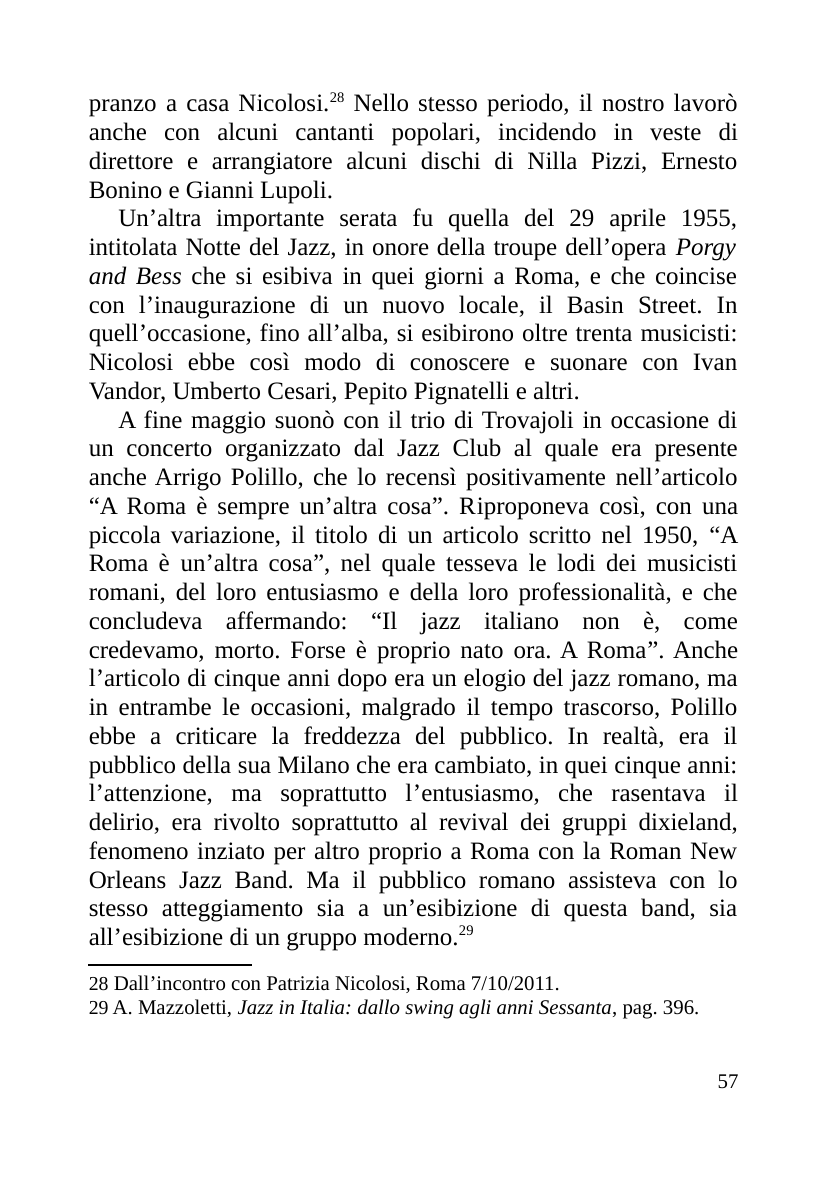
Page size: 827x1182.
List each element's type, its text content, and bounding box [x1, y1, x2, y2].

text Dall’incontro con Patrizia Nicolosi, Roma 7/10/2011. [88, 971, 738, 995]
text A. Mazzoletti, Jazz in Italia: dallo swing agli anni Sessanta, pag. 396. [88, 995, 738, 1019]
text A fine maggio suonò con il trio di Trovajoli in occasione di un concerto organizzato dal Jazz Club al quale era presente anche Arrigo Polillo, che lo recensì positivamente nell’articolo “A Roma è sempre un’altra cosa”. Riproponeva così, con una piccola variazione, il titolo di un articolo scritto nel 1950, “A Roma è un’altra cosa”, nel quale tesseva le lodi dei musicisti romani, del loro entusiasmo e della loro professionalità, e che concludeva affermando: “Il jazz italiano non è, come credevamo, morto. Forse è proprio nato ora. A Roma”. Anche l’articolo di cinque anni dopo era un elogio del jazz romano, ma in entrambe le occasioni, malgrado il tempo trascorso, Polillo ebbe a criticare la freddezza del pubblico. In realtà, era il pubblico della sua Milano che era cambiato, in quei cinque anni: l’attenzione, ma soprattutto l’entusiasmo, che rasentava il delirio, era rivolto soprattutto al revival dei gruppi dixieland, fenomeno inziato per altro proprio a Roma con la Roman New Orleans Jazz Band. Ma il pubblico romano assisteva con lo stesso atteggiamento sia a un’esibizione di questa band, sia all’esibizione di un gruppo moderno. [88, 405, 738, 951]
text Un’altra importante serata fu quella del 29 aprile 1955, intitolata Notte del Jazz, in onore della troupe dell’opera Porgy and Bess che si esibiva in quei giorni a Roma, e che coincise con l’inaugurazione di un nuovo locale, il Basin Street. In quell’occasione, fino all’alba, si esibirono oltre trenta musicisti: Nicolosi ebbe così modo di conoscere e suonare con Ivan Vandor, Umberto Cesari, Pepito Pignatelli e altri. [88, 203, 738, 405]
text pranzo a casa Nicolosi. Nello stesso periodo, il nostro lavorò anche con alcuni cantanti popolari, incidendo in veste di direttore e arrangiatore alcuni dischi di Nilla Pizzi, Ernesto Bonino e Gianni Lupoli. [88, 88, 738, 203]
